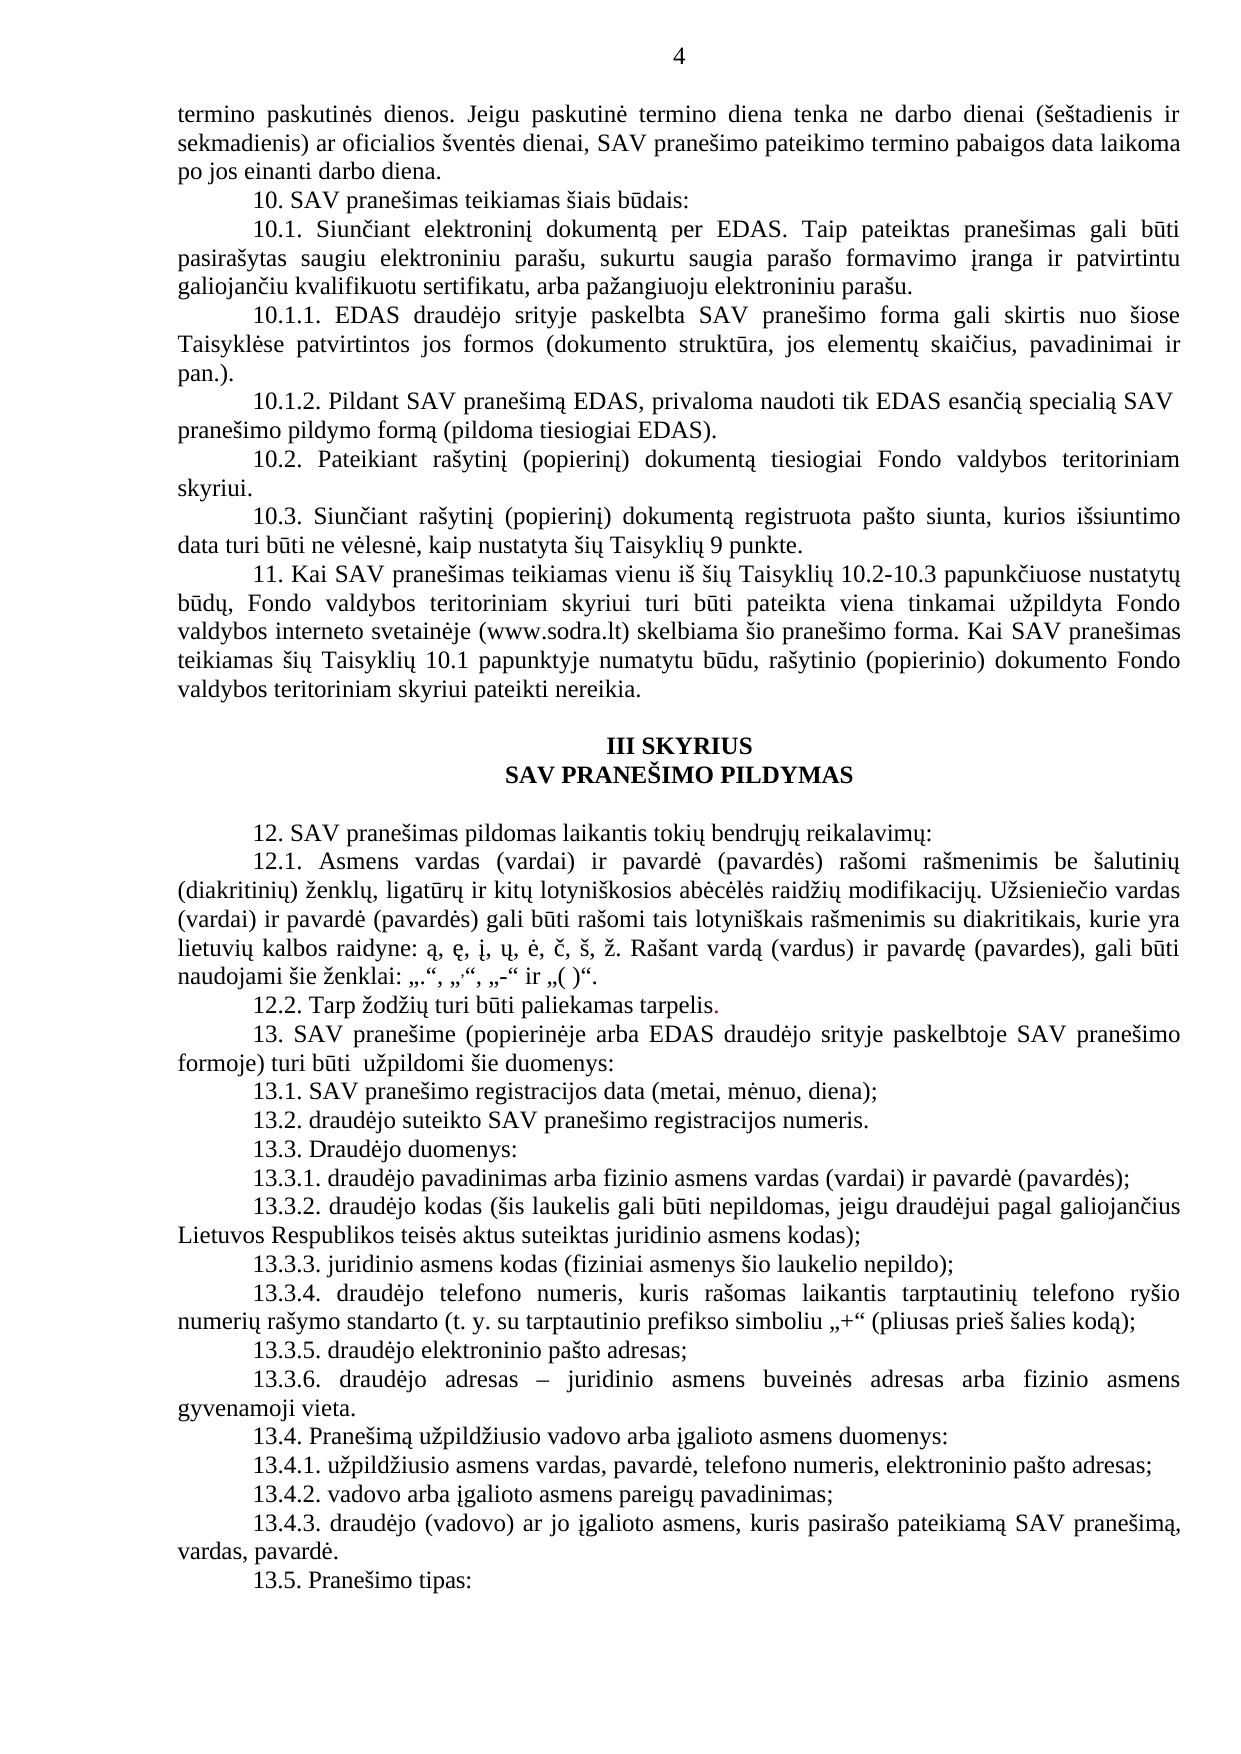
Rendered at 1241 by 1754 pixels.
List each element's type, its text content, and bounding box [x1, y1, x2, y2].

text SAV PRANEŠIMO PILDYMAS [177, 760, 1181, 789]
text 13.4.3. draudėjo (vadovo) ar jo įgalioto asmens, kuris pasirašo pateikiamą SAV pranešimą, vardas, pavardė. [177, 1508, 1181, 1565]
text 13.3.5. draudėjo elektroninio pašto adresas; [177, 1335, 1181, 1364]
text 10.2. Pateikiant rašytinį (popierinį) dokumentą tiesiogiai Fondo valdybos teritoriniam skyriui. [177, 444, 1181, 501]
text 13.3.6. draudėjo adresas – juridinio asmens buveinės adresas arba fizinio asmens gyvenamoji vieta. [177, 1364, 1181, 1421]
text 13.4. Pranešimą užpildžiusio vadovo arba įgalioto asmens duomenys: [177, 1421, 1181, 1450]
text 13.5. Pranešimo tipas: [177, 1565, 1181, 1594]
text 13.4.1. užpildžiusio asmens vardas, pavardė, telefono numeris, elektroninio pašto adresas; [177, 1450, 1181, 1479]
text 10.1.2. Pildant SAV pranešimą EDAS, privaloma naudoti tik EDAS esančią specialią SAV pranešimo pildymo formą (pildoma tiesiogiai EDAS). [177, 386, 1181, 444]
text 13.2. draudėjo suteikto SAV pranešimo registracijos numeris. [177, 1105, 1181, 1134]
text 13. SAV pranešime (popierinėje arba EDAS draudėjo srityje paskelbtoje SAV pranešimo formoje) turi būti užpildomi šie duomenys: [177, 1019, 1181, 1076]
text 13.3. Draudėjo duomenys: [177, 1134, 1181, 1163]
text 10.1.1. EDAS draudėjo srityje paskelbta SAV pranešimo forma gali skirtis nuo šiose Taisyklėse patvirtintos jos formos (dokumento struktūra, jos elementų skaičius, pavadinimai ir pan.). [177, 300, 1181, 386]
text 10.1. Siunčiant elektroninį dokumentą per EDAS. Taip pateiktas pranešimas gali būti pasirašytas saugiu elektroniniu parašu, sukurtu saugia parašo formavimo įranga ir patvirtintu galiojančiu kvalifikuotu sertifikatu, arba pažangiuoju elektroniniu parašu. [177, 214, 1181, 300]
text 13.3.2. draudėjo kodas (šis laukelis gali būti nepildomas, jeigu draudėjui pagal galiojančius Lietuvos Respublikos teisės aktus suteiktas juridinio asmens kodas); [177, 1191, 1181, 1249]
text 10.3. Siunčiant rašytinį (popierinį) dokumentą registruota pašto siunta, kurios išsiuntimo data turi būti ne vėlesnė, kaip nustatyta šių Taisyklių 9 punkte. [177, 501, 1181, 559]
text termino paskutinės dienos. Jeigu paskutinė termino diena tenka ne darbo dienai (šeštadienis ir sekmadienis) ar oficialios šventės dienai, SAV pranešimo pateikimo termino pabaigos data laikoma po jos einanti darbo diena. [177, 99, 1181, 185]
text 12.2. Tarp žodžių turi būti paliekamas tarpelis. [177, 990, 1181, 1019]
text 12.1. Asmens vardas (vardai) ir pavardė (pavardės) rašomi rašmenimis be šalutinių (diakritinių) ženklų, ligatūrų ir kitų lotyniškosios abėcėlės raidžių modifikacijų. Užsieniečio vardas (vardai) ir pavardė (pavardės) gali būti rašomi tais lotyniškais rašmenimis su diakritikais, kurie yra lietuvių kalbos raidyne: ą, ę, į, ų, ė, č, š, ž. Rašant vardą (vardus) ir pavardę (pavardes), gali būti naudojami šie ženklai: „.“, „,“, „-“ ir „( )“. [177, 846, 1181, 990]
text 13.3.4. draudėjo telefono numeris, kuris rašomas laikantis tarptautinių telefono ryšio numerių rašymo standarto (t. y. su tarptautinio prefikso simboliu „+“ (pliusas prieš šalies kodą); [177, 1278, 1181, 1335]
text 10. SAV pranešimas teikiamas šiais būdais: [177, 185, 1181, 214]
text 11. Kai SAV pranešimas teikiamas vienu iš šių Taisyklių 10.2-10.3 papunkčiuose nustatytų būdų, Fondo valdybos teritoriniam skyriui turi būti pateikta viena tinkamai užpildyta Fondo valdybos interneto svetainėje (www.sodra.lt) skelbiama šio pranešimo forma. Kai SAV pranešimas teikiamas šių Taisyklių 10.1 papunktyje numatytu būdu, rašytinio (popierinio) dokumento Fondo valdybos teritoriniam skyriui pateikti nereikia. [177, 559, 1181, 703]
text 13.1. SAV pranešimo registracijos data (metai, mėnuo, diena); [177, 1076, 1181, 1105]
text III SKYRIUS [177, 731, 1181, 760]
text 12. SAV pranešimas pildomas laikantis tokių bendrųjų reikalavimų: [177, 818, 1181, 846]
text 13.3.1. draudėjo pavadinimas arba fizinio asmens vardas (vardai) ir pavardė (pavardės); [177, 1163, 1181, 1191]
text 13.3.3. juridinio asmens kodas (fiziniai asmenys šio laukelio nepildo); [177, 1249, 1181, 1278]
text 13.4.2. vadovo arba įgalioto asmens pareigų pavadinimas; [177, 1479, 1181, 1508]
